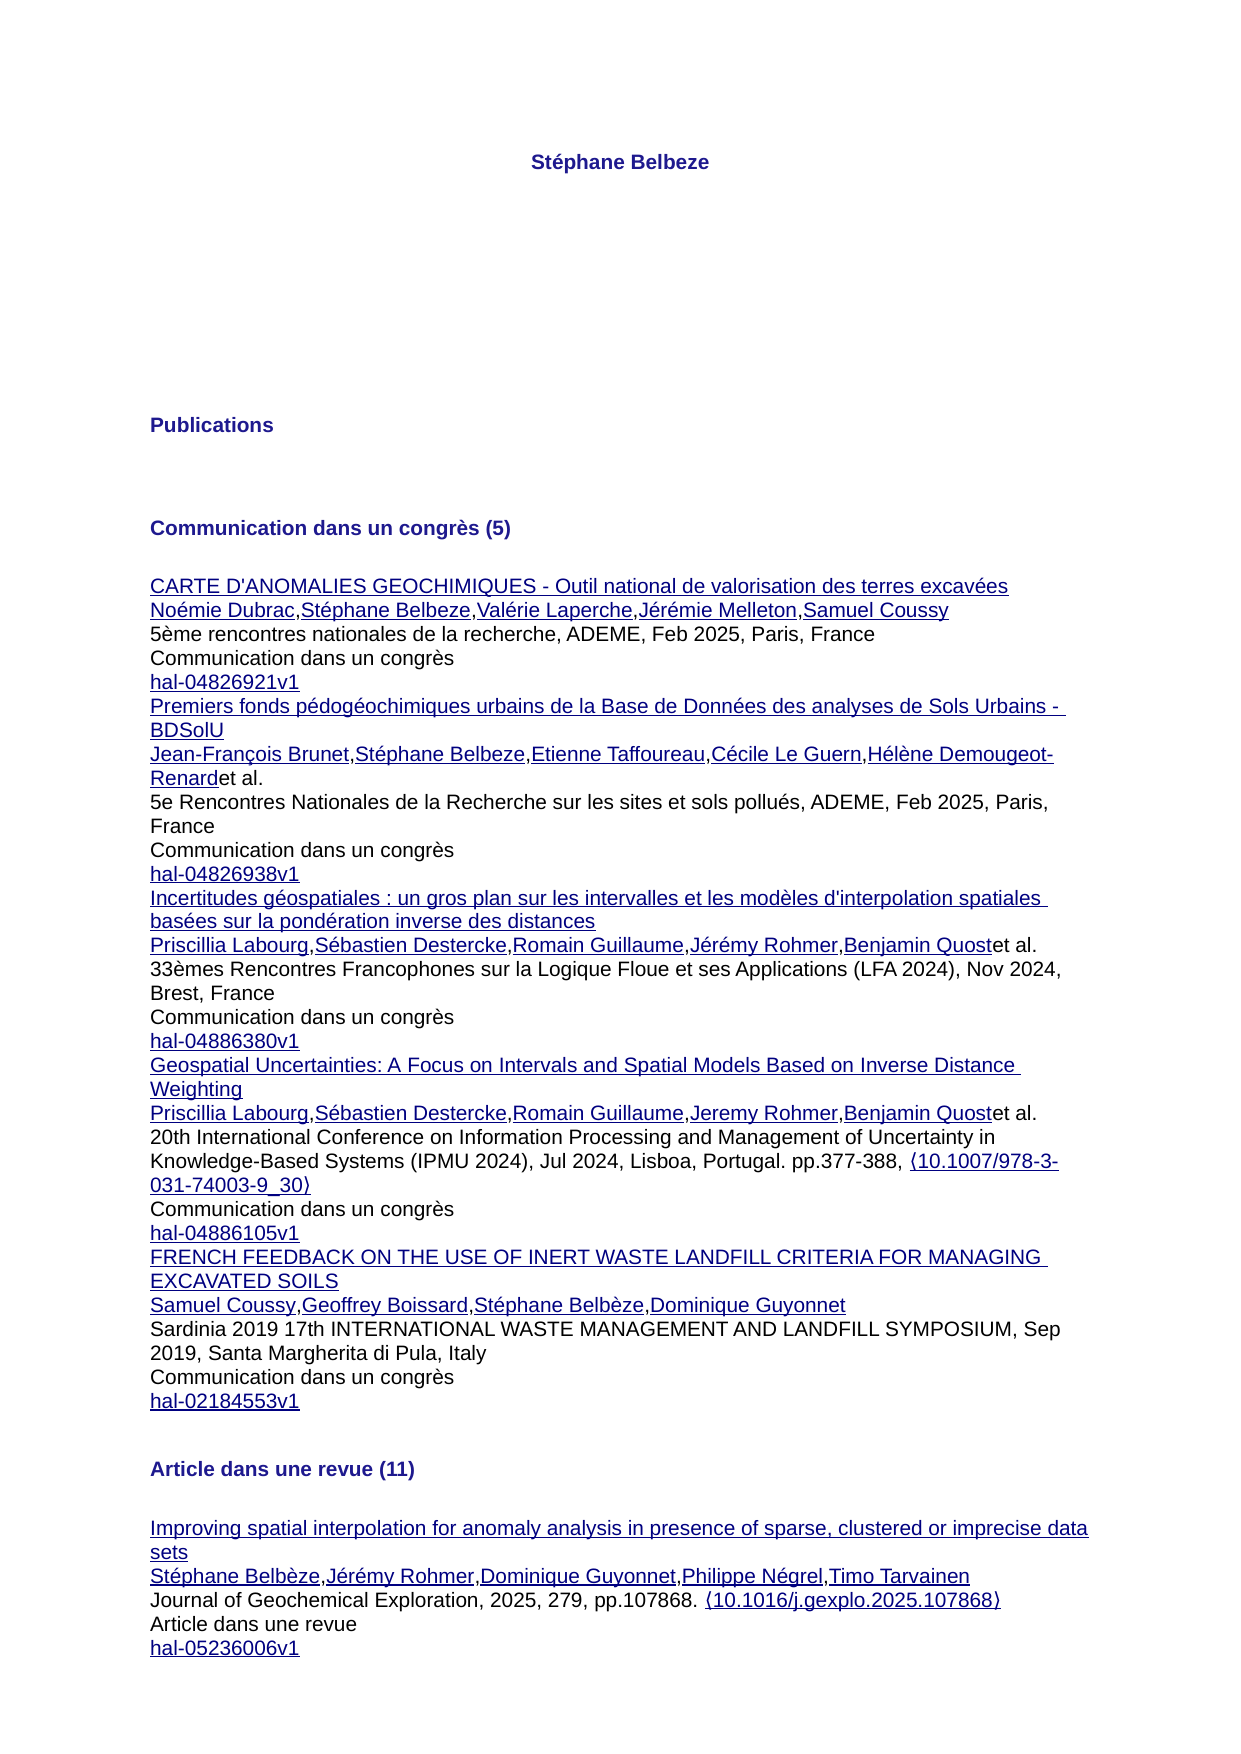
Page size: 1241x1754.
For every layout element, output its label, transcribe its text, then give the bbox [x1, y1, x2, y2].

subtitle Article dans une revue (11) [150, 1457, 1090, 1481]
subtitle Stéphane Belbeze [150, 150, 1090, 174]
subtitle Publications [150, 412, 1090, 436]
subtitle Communication dans un congrès (5) [150, 516, 1090, 539]
table_cell Premiers fonds pédogéochimiques urbains de la Base de Données des analyses de Sols Urbains - BDSolU Jean-François Brunet,Stéphane Belbeze,Etienne Taffoureau,Cécile Le Guern,Hélène Demougeot-Renardet al. 5e Rencontres Nationales de la Recherche sur les sites et sols pollués, ADEME, Feb 2025, Paris, France Communication dans un congrès hal-04826938v1 [150, 694, 1090, 885]
table_cell Geospatial Uncertainties: A Focus on Intervals and Spatial Models Based on Inverse Distance Weighting Priscillia Labourg,Sébastien Destercke,Romain Guillaume,Jeremy Rohmer,Benjamin Quostet al. 20th International Conference on Information Processing and Management of Uncertainty in Knowledge-Based Systems (IPMU 2024), Jul 2024, Lisboa, Portugal. pp.377-388, ⟨10.1007/978-3-031-74003-9_30⟩ Communication dans un congrès hal-04886105v1 [150, 1053, 1090, 1245]
table_cell Incertitudes géospatiales : un gros plan sur les intervalles et les modèles d'interpolation spatiales basées sur la pondération inverse des distances Priscillia Labourg,Sébastien Destercke,Romain Guillaume,Jérémy Rohmer,Benjamin Quostet al. 33èmes Rencontres Francophones sur la Logique Floue et ses Applications (LFA 2024), Nov 2024, Brest, France Communication dans un congrès hal-04886380v1 [150, 885, 1090, 1053]
table_header Improving spatial interpolation for anomaly analysis in presence of sparse, clustered or imprecise data sets Stéphane Belbèze,Jérémy Rohmer,Dominique Guyonnet,Philippe Négrel,Timo Tarvainen Journal of Geochemical Exploration, 2025, 279, pp.107868. ⟨10.1016/j.gexplo.2025.107868⟩ Article dans une revue hal-05236006v1 [150, 1516, 1090, 1659]
table_cell FRENCH FEEDBACK ON THE USE OF INERT WASTE LANDFILL CRITERIA FOR MANAGING EXCAVATED SOILS Samuel Coussy,Geoffrey Boissard,Stéphane Belbèze,Dominique Guyonnet Sardinia 2019 17th INTERNATIONAL WASTE MANAGEMENT AND LANDFILL SYMPOSIUM, Sep 2019, Santa Margherita di Pula, Italy Communication dans un congrès hal-02184553v1 [150, 1245, 1090, 1412]
table_header CARTE D'ANOMALIES GEOCHIMIQUES - Outil national de valorisation des terres excavées Noémie Dubrac,Stéphane Belbeze,Valérie Laperche,Jérémie Melleton,Samuel Coussy 5ème rencontres nationales de la recherche, ADEME, Feb 2025, Paris, France Communication dans un congrès hal-04826921v1 [150, 574, 1090, 694]
